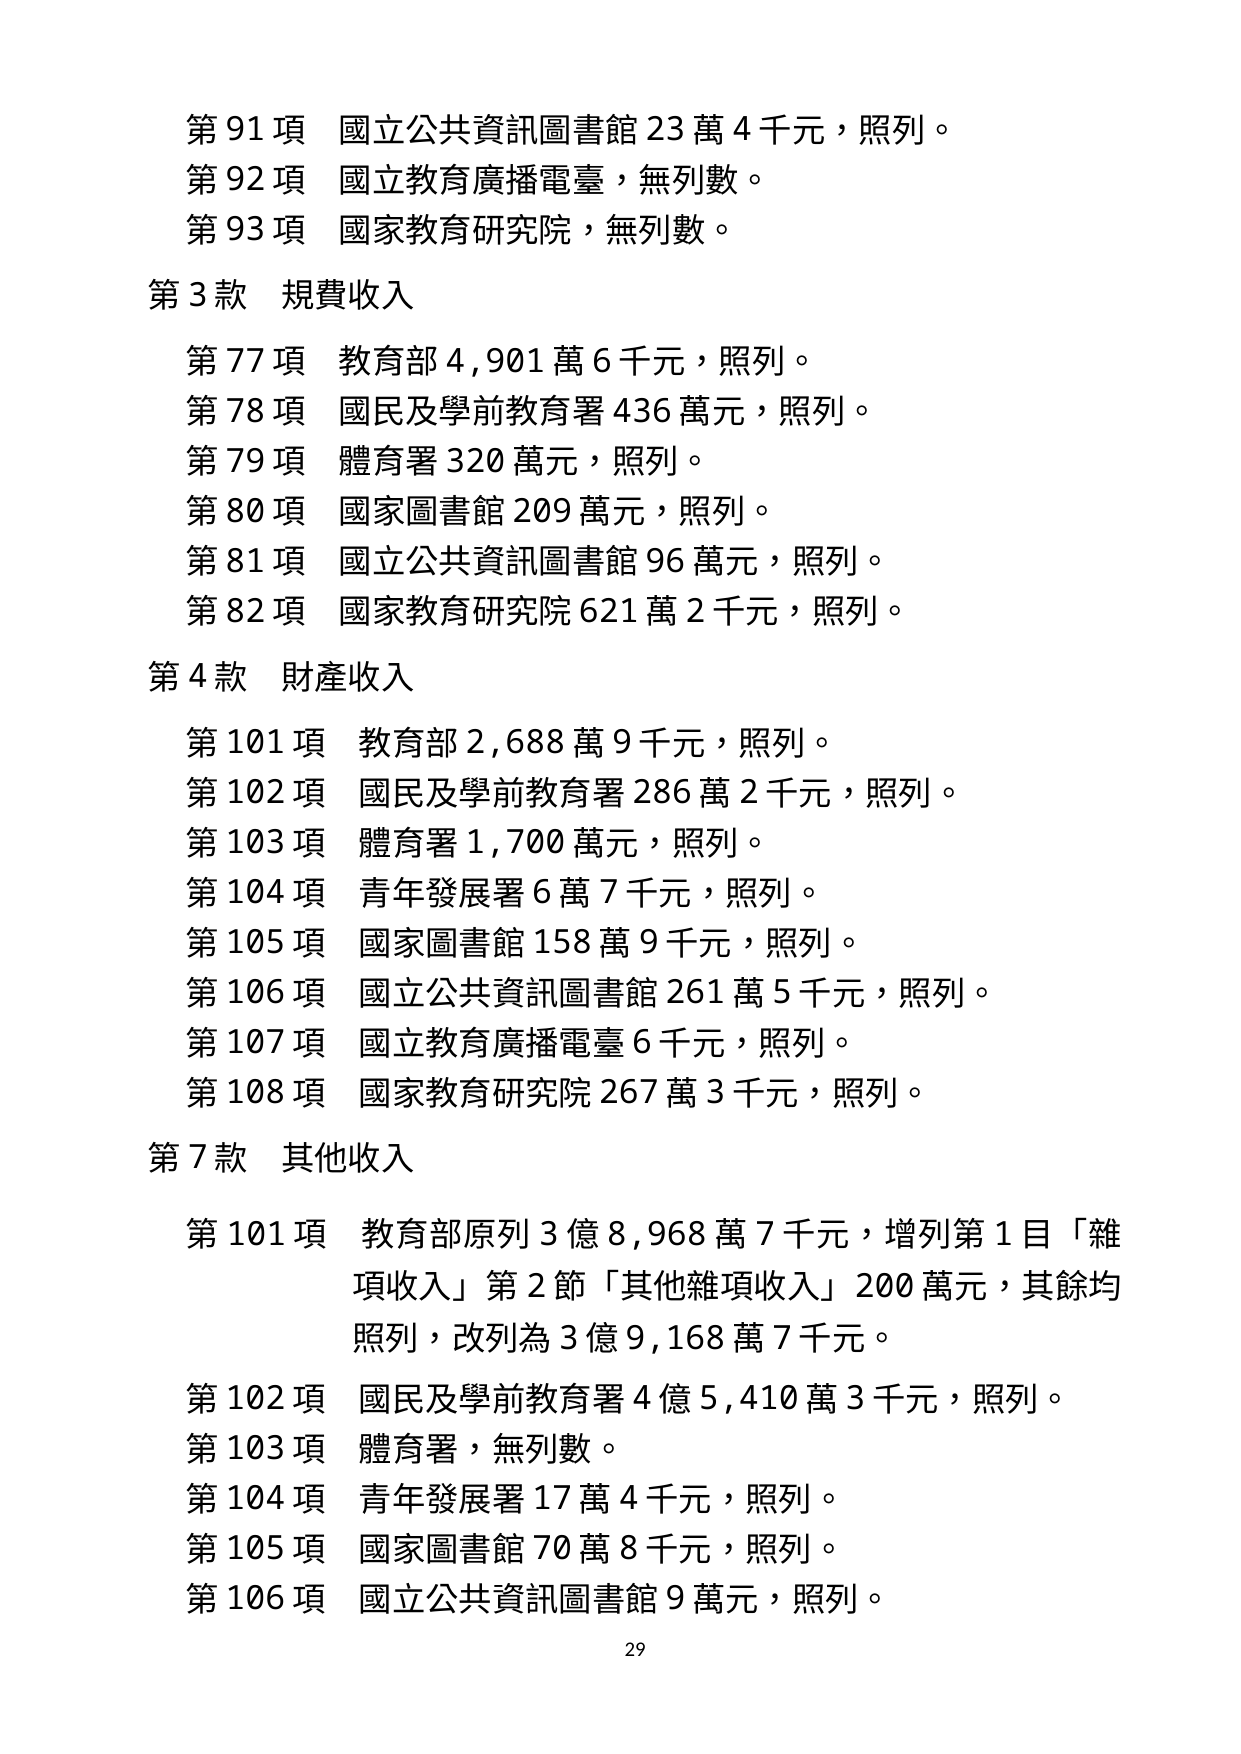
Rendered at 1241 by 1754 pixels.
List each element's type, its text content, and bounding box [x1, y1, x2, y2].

text 第93項 國家教育研究院，無列數。 [185, 212, 1122, 243]
text 第92項 國立教育廣播電臺，無列數。 [185, 162, 1122, 193]
text 第108項 國家教育研究院267萬3千元，照列。 [185, 1075, 1122, 1106]
text 第105項 國家圖書館158萬9千元，照列。 [185, 925, 1122, 956]
text 第101項 教育部原列3億8,968萬7千元，增列第1目「雜項收入」第2節「其他雜項收入」200萬元，其餘均照列，改列為3億9,168萬7千元。 [185, 1206, 1122, 1362]
text 第4款 財產收入 [148, 643, 1122, 706]
text 第7款 其他收入 [148, 1125, 1122, 1187]
text 第91項 國立公共資訊圖書館23萬4千元，照列。 [185, 112, 1122, 143]
text 第107項 國立教育廣播電臺6千元，照列。 [185, 1025, 1122, 1056]
text 第79項 體育署320萬元，照列。 [185, 443, 1122, 475]
text 第103項 體育署，無列數。 [185, 1431, 1122, 1462]
text 第105項 國家圖書館70萬8千元，照列。 [185, 1531, 1122, 1562]
text 第106項 國立公共資訊圖書館261萬5千元，照列。 [185, 975, 1122, 1006]
text 第104項 青年發展署17萬4千元，照列。 [185, 1481, 1122, 1512]
text 第78項 國民及學前教育署436萬元，照列。 [185, 393, 1122, 425]
text 第3款 規費收入 [148, 262, 1122, 325]
text 第80項 國家圖書館209萬元，照列。 [185, 493, 1122, 525]
text 第102項 國民及學前教育署286萬2千元，照列。 [185, 775, 1122, 806]
text 第77項 教育部4,901萬6千元，照列。 [185, 343, 1122, 375]
text 第101項 教育部2,688萬9千元，照列。 [185, 725, 1122, 756]
text 第104項 青年發展署6萬7千元，照列。 [185, 875, 1122, 906]
text 第106項 國立公共資訊圖書館9萬元，照列。 [185, 1581, 1122, 1612]
text 第81項 國立公共資訊圖書館96萬元，照列。 [185, 543, 1122, 575]
text 第82項 國家教育研究院621萬2千元，照列。 [185, 593, 1122, 625]
text 第103項 體育署1,700萬元，照列。 [185, 825, 1122, 856]
text 第102項 國民及學前教育署4億5,410萬3千元，照列。 [185, 1381, 1122, 1412]
